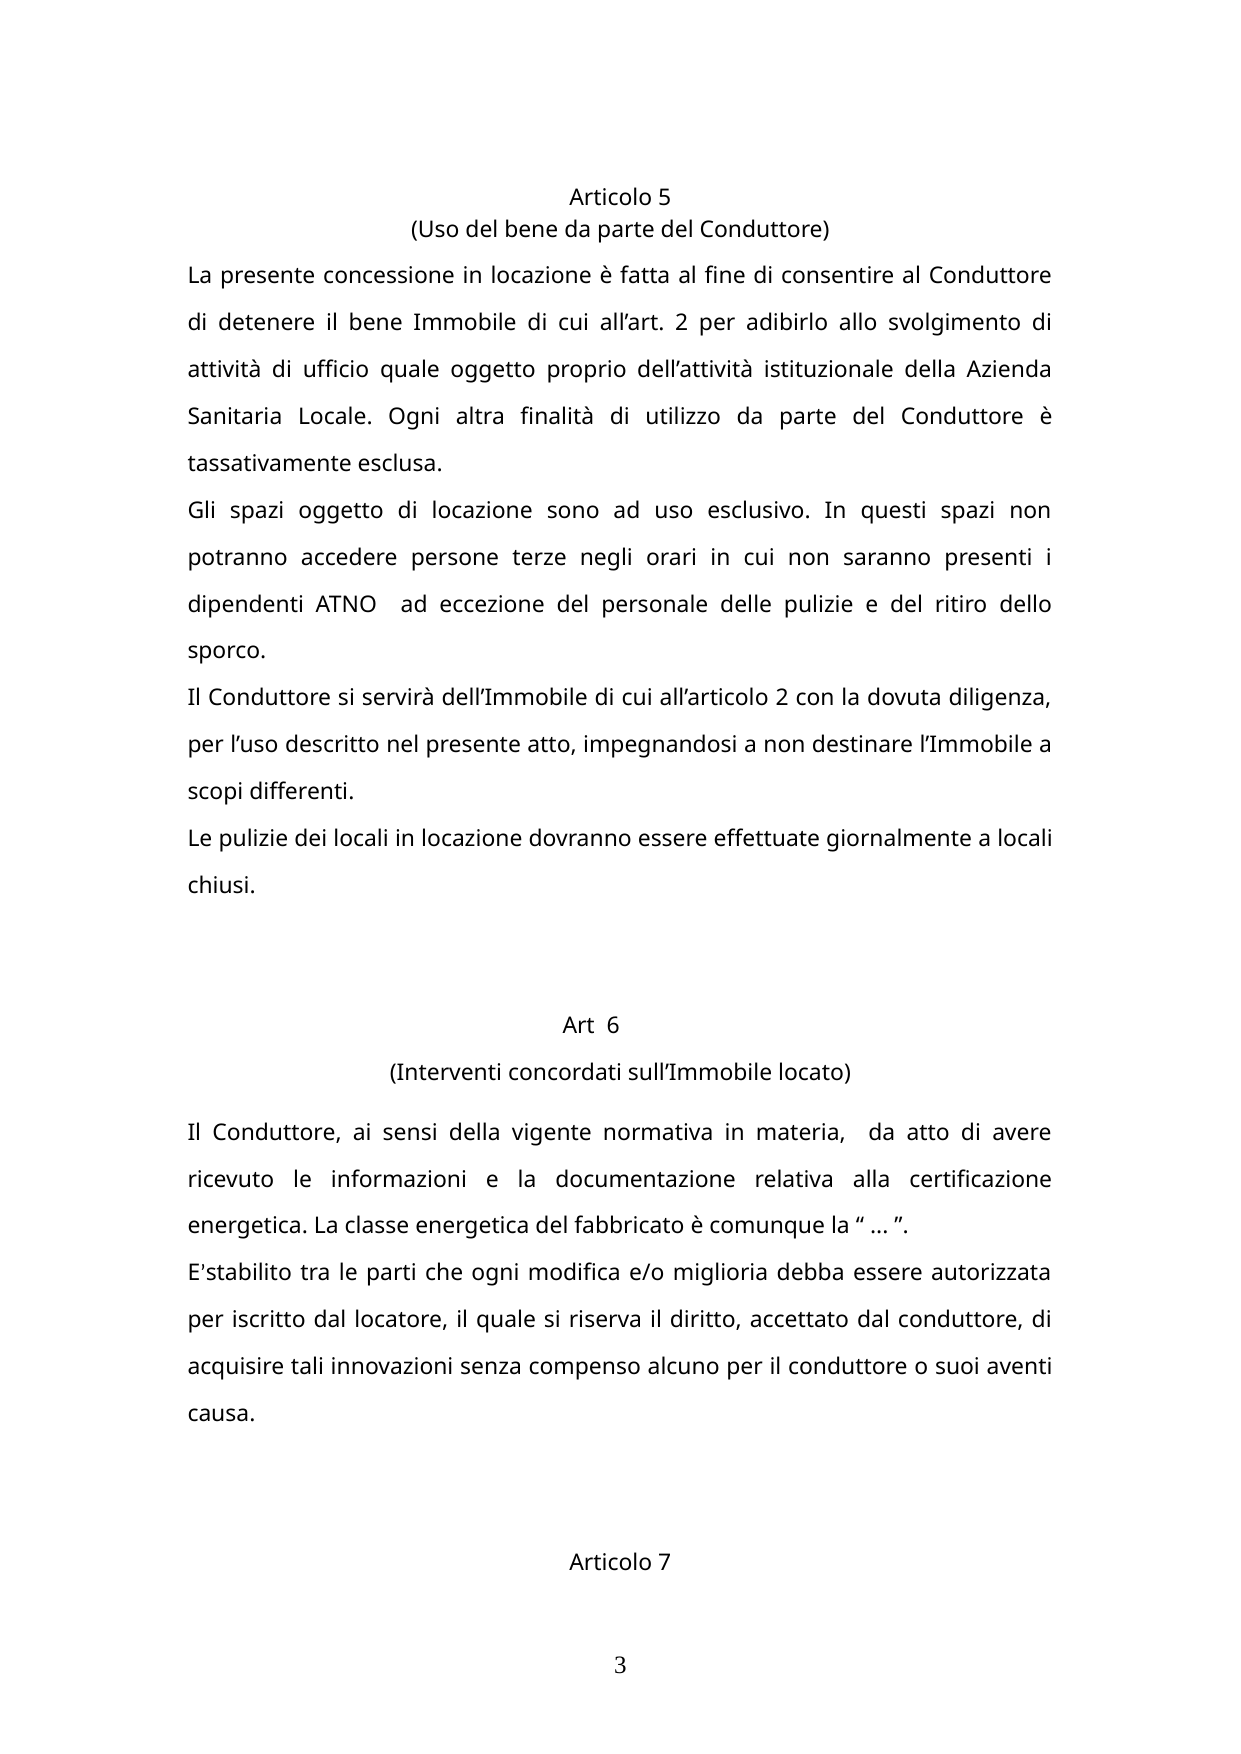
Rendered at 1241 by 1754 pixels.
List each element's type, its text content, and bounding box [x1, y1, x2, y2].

text La presente concessione in locazione è fatta al fine di consentire al Conduttore di detenere il bene Immobile di cui all’art. 2 per adibirlo allo svolgimento di attività di ufficio quale oggetto proprio dell’attività istituzionale della Azienda Sanitaria Locale. Ogni altra finalità di utilizzo da parte del Conduttore è tassativamente esclusa. [187, 259, 1053, 478]
text Il Conduttore, ai sensi della vigente normativa in materia, da atto di avere ricevuto le informazioni e la documentazione relativa alla certificazione energetica. La classe energetica del fabbricato è comunque la “ ... ”. [187, 1116, 1053, 1241]
text (Interventi concordati sull’Immobile locato) [187, 1056, 1053, 1087]
text (Uso del bene da parte del Conduttore) [187, 212, 1053, 244]
text E’stabilito tra le parti che ogni modifica e/o miglioria debba essere autorizzata per iscritto dal locatore, il quale si riserva il diritto, accettato dal conduttore, di acquisire tali innovazioni senza compenso alcuno per il conduttore o suoi aventi causa. [187, 1256, 1053, 1428]
text Le pulizie dei locali in locazione dovranno essere effettuate giornalmente a locali chiusi. [187, 822, 1053, 900]
text Articolo 7 [187, 1546, 1053, 1577]
text Gli spazi oggetto di locazione sono ad uso esclusivo. In questi spazi non potranno accedere persone terze negli orari in cui non saranno presenti i dipendenti ATNO ad eccezione del personale delle pulizie e del ritiro dello sporco. [187, 494, 1053, 666]
text Art 6 [187, 1009, 1053, 1041]
text Articolo 5 [187, 181, 1053, 212]
text Il Conduttore si servirà dell’Immobile di cui all’articolo 2 con la dovuta diligenza, per l’uso descritto nel presente atto, impegnandosi a non destinare l’Immobile a scopi differenti. [187, 681, 1053, 806]
